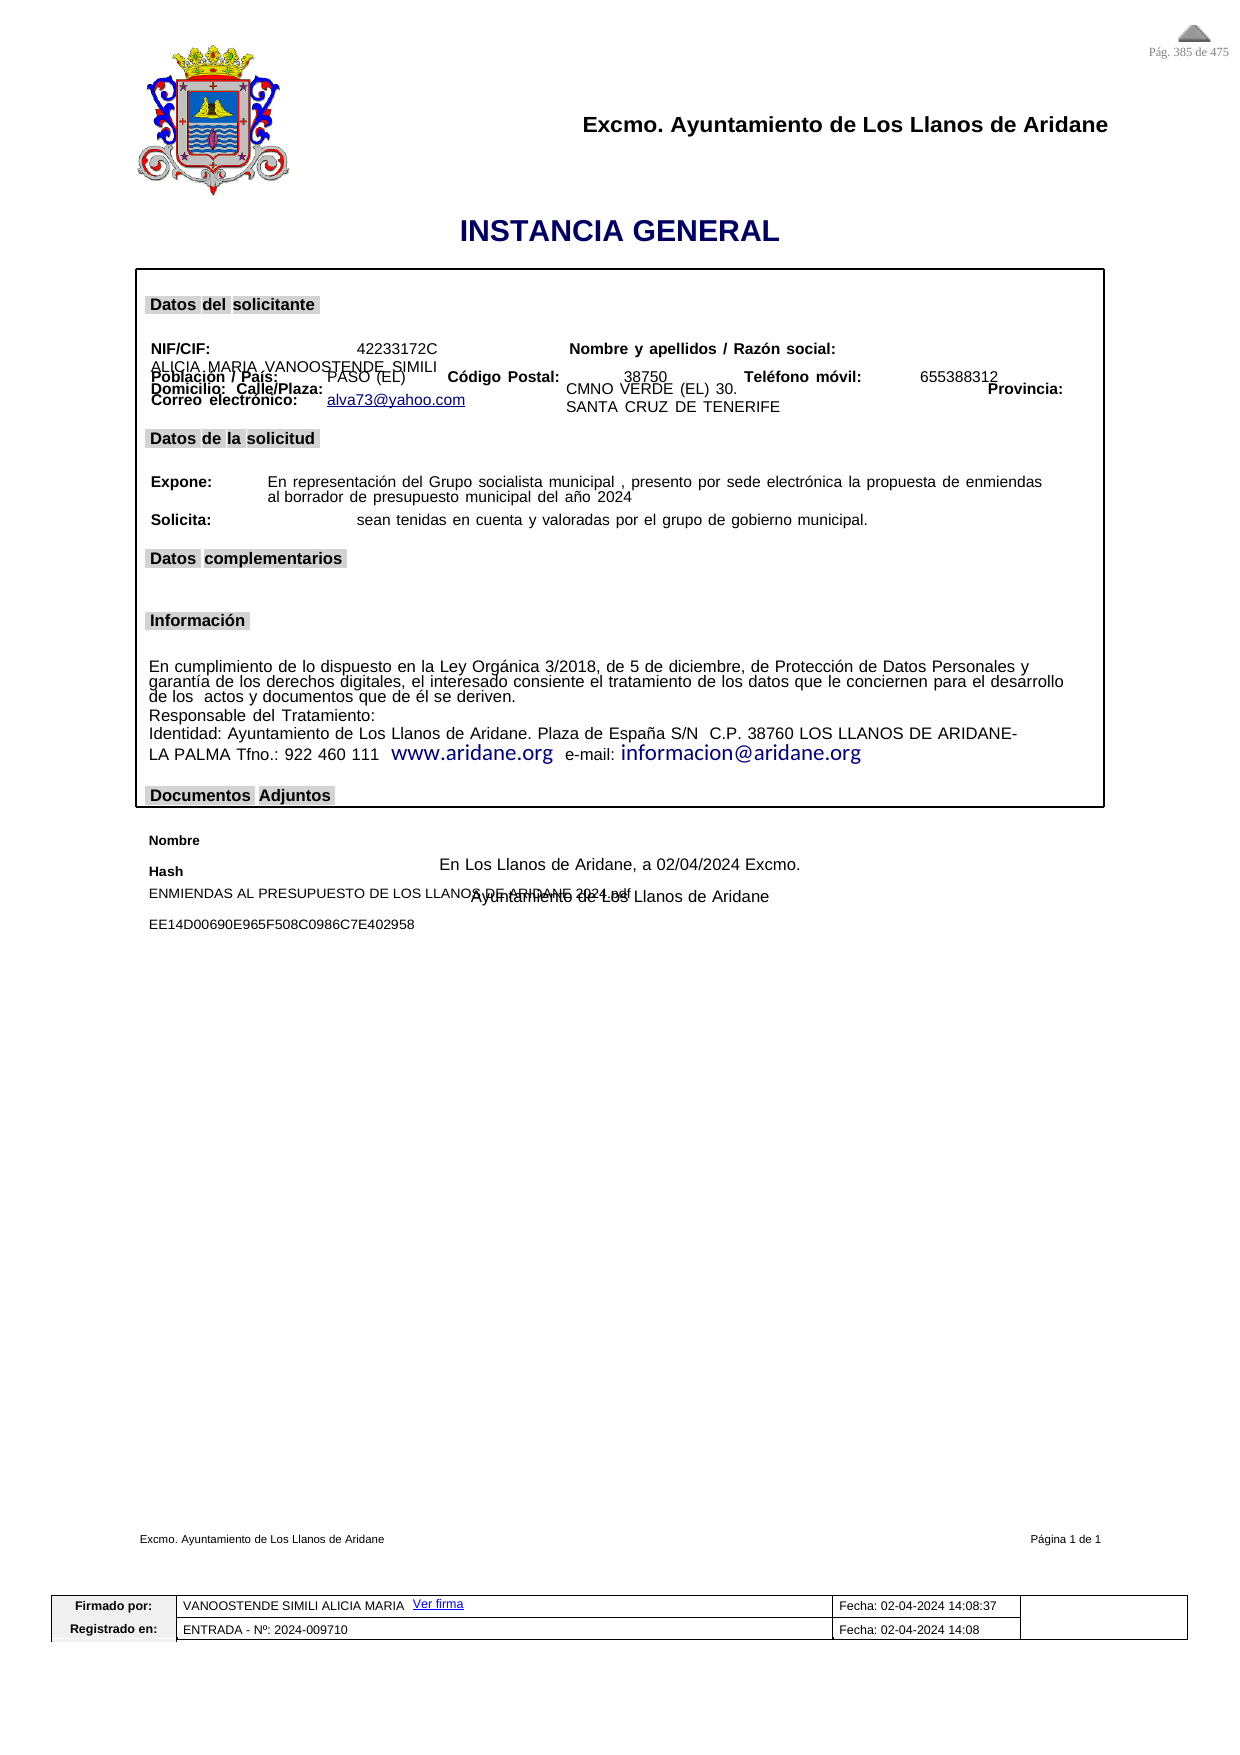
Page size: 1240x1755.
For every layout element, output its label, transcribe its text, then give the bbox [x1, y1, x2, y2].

table_cell [592, 389, 706, 418]
table_header Firmado por: [52, 1596, 176, 1617]
table_cell [706, 389, 891, 418]
table_header 655388312 [891, 367, 1006, 389]
table_header 38750 [592, 367, 706, 389]
table_header [1021, 1596, 1187, 1638]
table_cell ENTRADA - Nº: 2024-009710 [177, 1618, 832, 1638]
text INSTANCIA GENERAL [439, 213, 801, 248]
table_header Fecha: 02-04-2024 14:08:37 [833, 1596, 1020, 1617]
table_cell [891, 389, 1006, 418]
text En Los Llanos de Aridane, a 02/04/2024 Excmo. Ayuntamiento de Los Llanos de Aridane [439, 854, 801, 906]
table_header Población / País: [145, 367, 312, 389]
table_cell Registrado en: [52, 1620, 176, 1638]
table_cell Correo electrónico: [145, 389, 312, 418]
text Excmo. Ayuntamiento de Los Llanos de Aridane Página 1 de 1 [139, 1533, 1239, 1546]
subtitle Excmo. Ayuntamiento de Los Llanos de Aridane [582, 112, 1239, 137]
table_header VANOOSTENDE SIMILI ALICIA MARIA Ver firma [177, 1596, 832, 1617]
table_cell alva73@yahoo.com [313, 389, 592, 418]
table_cell Fecha: 02-04-2024 14:08 [833, 1618, 1020, 1638]
table_header Teléfono móvil: [706, 367, 891, 389]
table_header PASO (EL) Código Postal: [313, 367, 592, 389]
